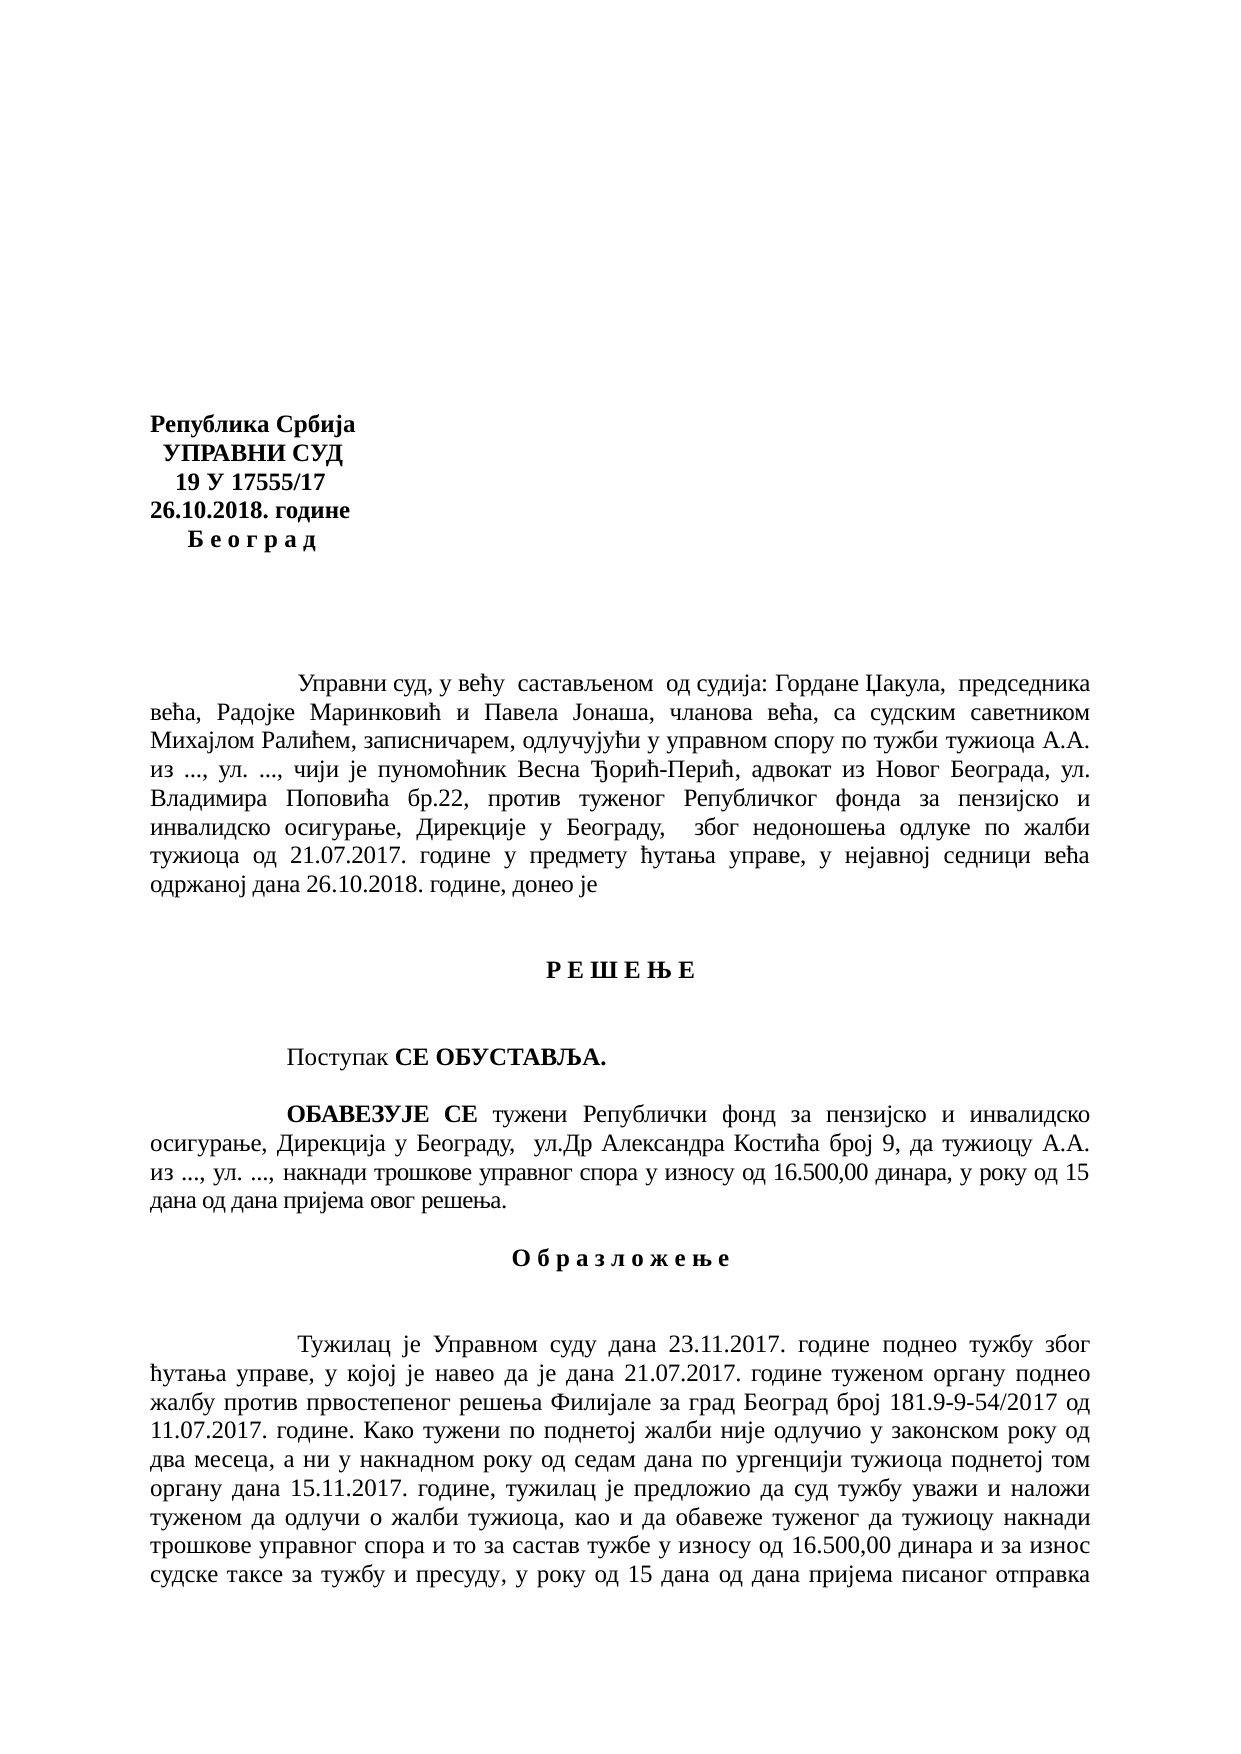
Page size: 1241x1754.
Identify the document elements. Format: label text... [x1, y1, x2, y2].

text Управни суд, у већу састављеном од судија: Гордане Џакула, председника већа, Радојке Маринковић и Павела Јонаша, чланова већа, са судским саветником Михајлом Ралићем, записничарем, одлучујући у управном спору по тужби тужиоца А.А. из ..., ул. ..., чији је пуномоћник Весна Ђорић-Перић, адвокат из Новог Београда, ул. Владимира Поповића бр.22, против туженог Републичког фонда за пензијско и инвалидско осигурање, Дирекције у Београду, због недоношења одлуке по жалби тужиоца од 21.07.2017. године у предмету ћутања управе, у нејавној седници већа одржаној дана 26.10.2018. године, донео је [150, 668, 1091, 898]
text УПРАВНИ СУД [150, 438, 1091, 467]
text О б р а з л о ж е њ е [150, 1243, 1091, 1272]
text 19 У 17555/17 [150, 467, 1091, 496]
text Б е о г р а д [150, 524, 1091, 553]
text Р Е Ш Е Њ Е [150, 956, 1091, 984]
text Тужилац је Управном суду дана 23.11.2017. године поднео тужбу због ћутања управе, у којој је навео да је дана 21.07.2017. године туженом органу поднео жалбу против првостепеног решења Филијале за град Београд број 181.9-9-54/2017 од 11.07.2017. године. Како тужени по поднетој жалби није одлучио у законском року од два месеца, а ни у накнадном року од седам дана по ургенцији тужиоца поднетој том органу дана 15.11.2017. године, тужилац је предложио да суд тужбу уважи и наложи туженом да одлучи о жалби тужиоца, као и да обавеже туженог да тужиоцу накнади трошкове управног спора и то за састав тужбе у износу од 16.500,00 динара и за износ судске таксе за тужбу и пресуду, у року од 15 дана од дана пријема писаног отправка [150, 1329, 1091, 1588]
text Поступак СЕ ОБУСТАВЉА. [150, 1042, 1091, 1071]
text ОБАВЕЗУЈЕ СЕ тужени Републички фонд за пензијско и инвалидско осигурање, Дирекција у Београду, ул.Др Александра Костића број 9, да тужиоцу А.А. из ..., ул. ..., накнади трошкове управног спора у износу од 16.500,00 динара, у року од 15 дана од дана пријема овог решења. [150, 1099, 1091, 1214]
text Република Србија [150, 409, 1091, 438]
text 26.10.2018. године [150, 496, 1091, 524]
